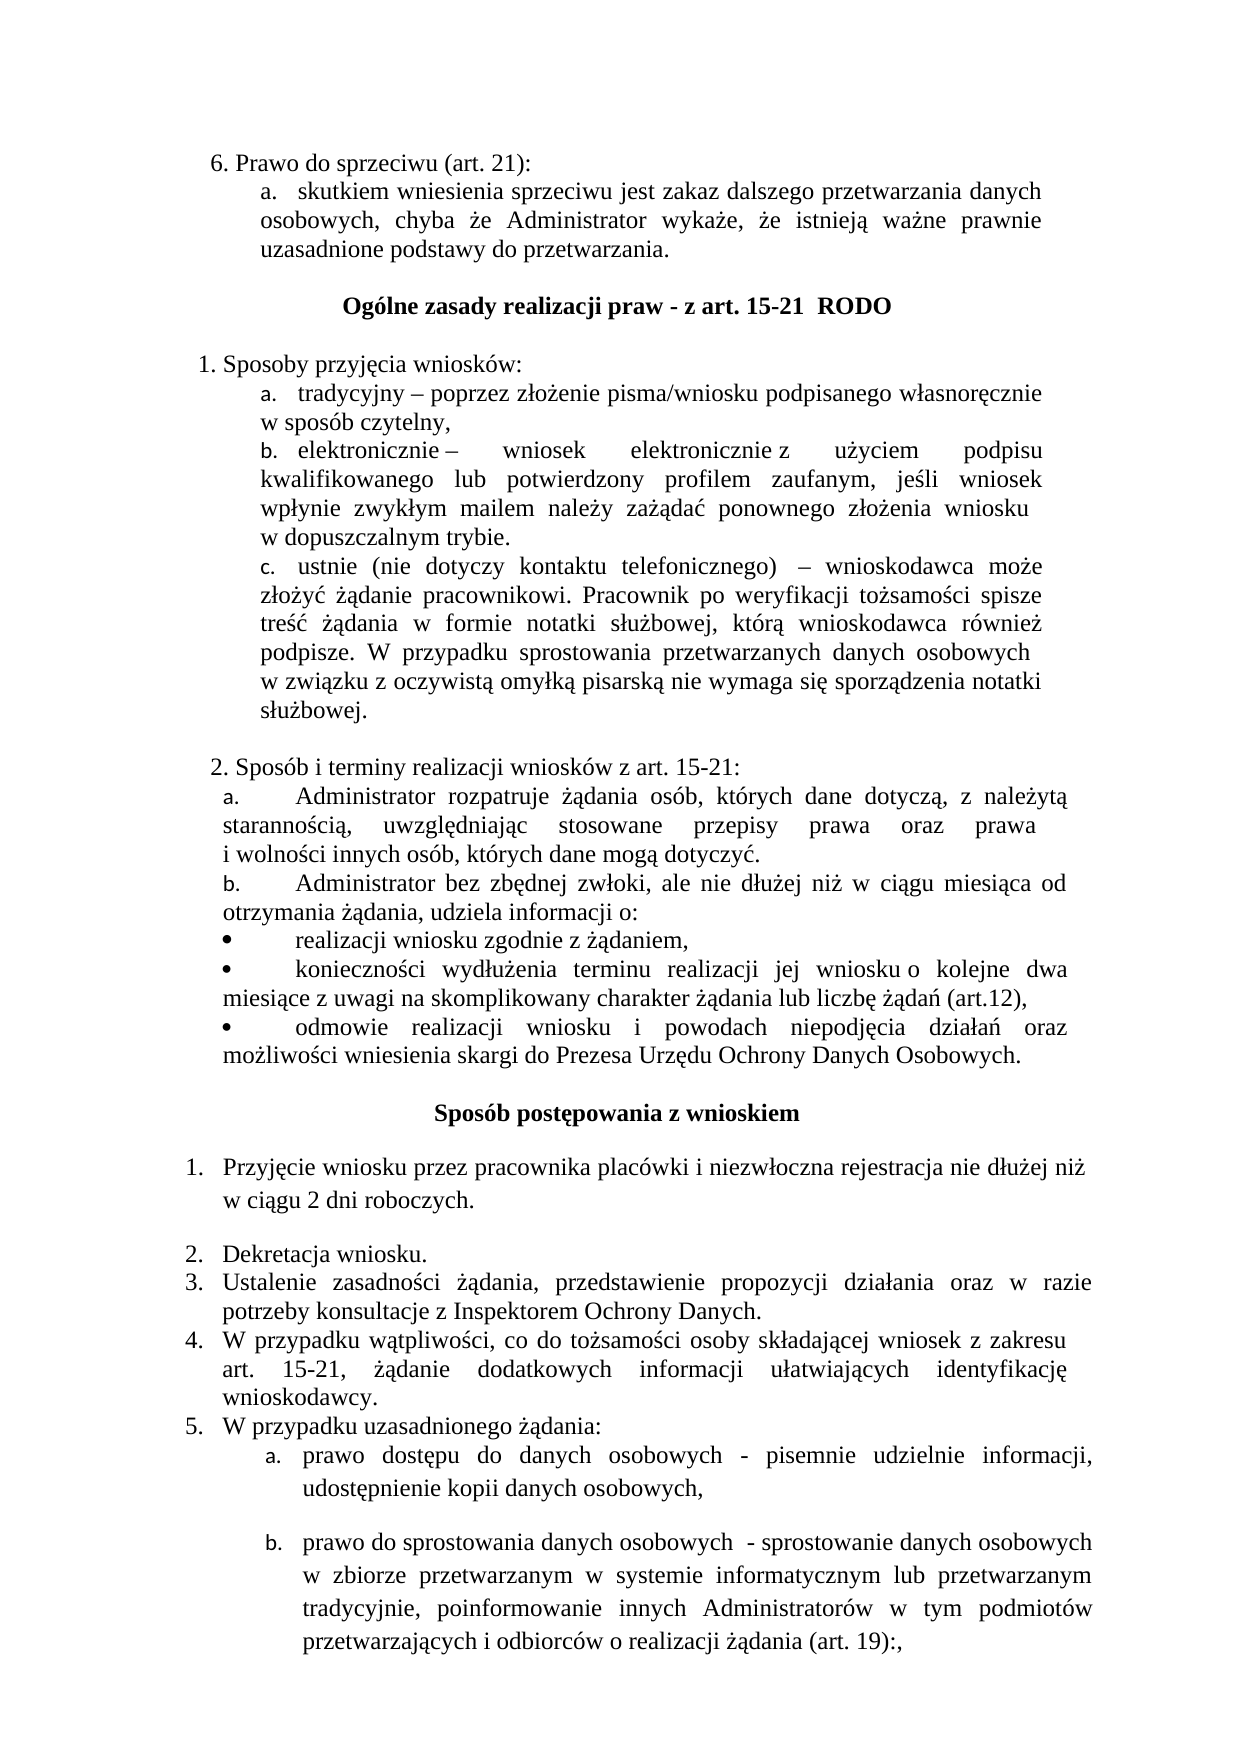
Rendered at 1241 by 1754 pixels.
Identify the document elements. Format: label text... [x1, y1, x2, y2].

text Ogólne zasady realizacji praw - z art. 15-21 RODO [148, 291, 1093, 320]
list prawo do sprostowania danych osobowych - sprostowanie danych osobowych w zbiorze przetwarzanym w systemie informatycznym lub przetwarzanym tradycyjnie, poinformowanie innych Administratorów w tym podmiotów przetwarzających i odbiorców o realizacji żądania (art. 19):, [265, 1527, 1093, 1655]
list tradycyjny – poprzez złożenie pisma/wniosku podpisanego własnoręcznie w sposób czytelny, [260, 378, 1043, 435]
list skutkiem wniesienia sprzeciwu jest zakaz dalszego przetwarzania danych osobowych, chyba że Administrator wykaże, że istnieją ważne prawnie uzasadnione podstawy do przetwarzania. [260, 176, 1043, 263]
text Sposób postępowania z wnioskiem [148, 1098, 1093, 1127]
list ustnie (nie dotyczy kontaktu telefonicznego) – wnioskodawca może złożyć żądanie pracownikowi. Pracownik po weryfikacji tożsamości spisze treść żądania w formie notatki służbowej, którą wnioskodawca również podpisze. W przypadku sprostowania przetwarzanych danych osobowych w związku z oczywistą omyłką pisarską nie wymaga się sporządzenia notatki służbowej. [260, 551, 1043, 723]
list Sposoby przyjęcia wniosków: [198, 349, 1068, 378]
list Administrator rozpatruje żądania osób, których dane dotyczą, z należytą starannością, uwzględniając stosowane przepisy prawa oraz prawa i wolności innych osób, których dane mogą dotyczyć. [223, 781, 1068, 868]
list odmowie realizacji wniosku i powodach niepodjęcia działań oraz możliwości wniesienia skargi do Prezesa Urzędu Ochrony Danych Osobowych. [223, 1012, 1068, 1069]
list W przypadku uzasadnionego żądania: [185, 1411, 1093, 1440]
list Dekretacja wniosku. [185, 1239, 1093, 1267]
list Przyjęcie wniosku przez pracownika placówki i niezwłoczna rejestracja nie dłużej niż w ciągu 2 dni roboczych. [185, 1152, 1093, 1213]
list W przypadku wątpliwości, co do tożsamości osoby składającej wniosek z zakresu art. 15-21, żądanie dodatkowych informacji ułatwiających identyfikację wnioskodawcy. [185, 1325, 1068, 1411]
list Administrator bez zbędnej zwłoki, ale nie dłużej niż w ciągu miesiąca od otrzymania żądania, udziela informacji o: [223, 868, 1068, 925]
list realizacji wniosku zgodnie z żądaniem, [223, 925, 1068, 954]
list 6. Prawo do sprzeciwu (art. 21): [210, 148, 1068, 176]
list konieczności wydłużenia terminu realizacji jej wniosku o kolejne dwa miesiące z uwagi na skomplikowany charakter żądania lub liczbę żądań (art.12), [223, 954, 1068, 1012]
list elektronicznie – wniosek elektronicznie z użyciem podpisu kwalifikowanego lub potwierdzony profilem zaufanym, jeśli wniosek wpłynie zwykłym mailem należy zażądać ponownego złożenia wniosku w dopuszczalnym trybie. [260, 435, 1043, 551]
list 2. Sposób i terminy realizacji wniosków z art. 15-21: [210, 752, 1068, 781]
list Ustalenie zasadności żądania, przedstawienie propozycji działania oraz w razie potrzeby konsultacje z Inspektorem Ochrony Danych. [185, 1267, 1093, 1325]
list prawo dostępu do danych osobowych - pisemnie udzielnie informacji, udostępnienie kopii danych osobowych, [265, 1440, 1093, 1502]
